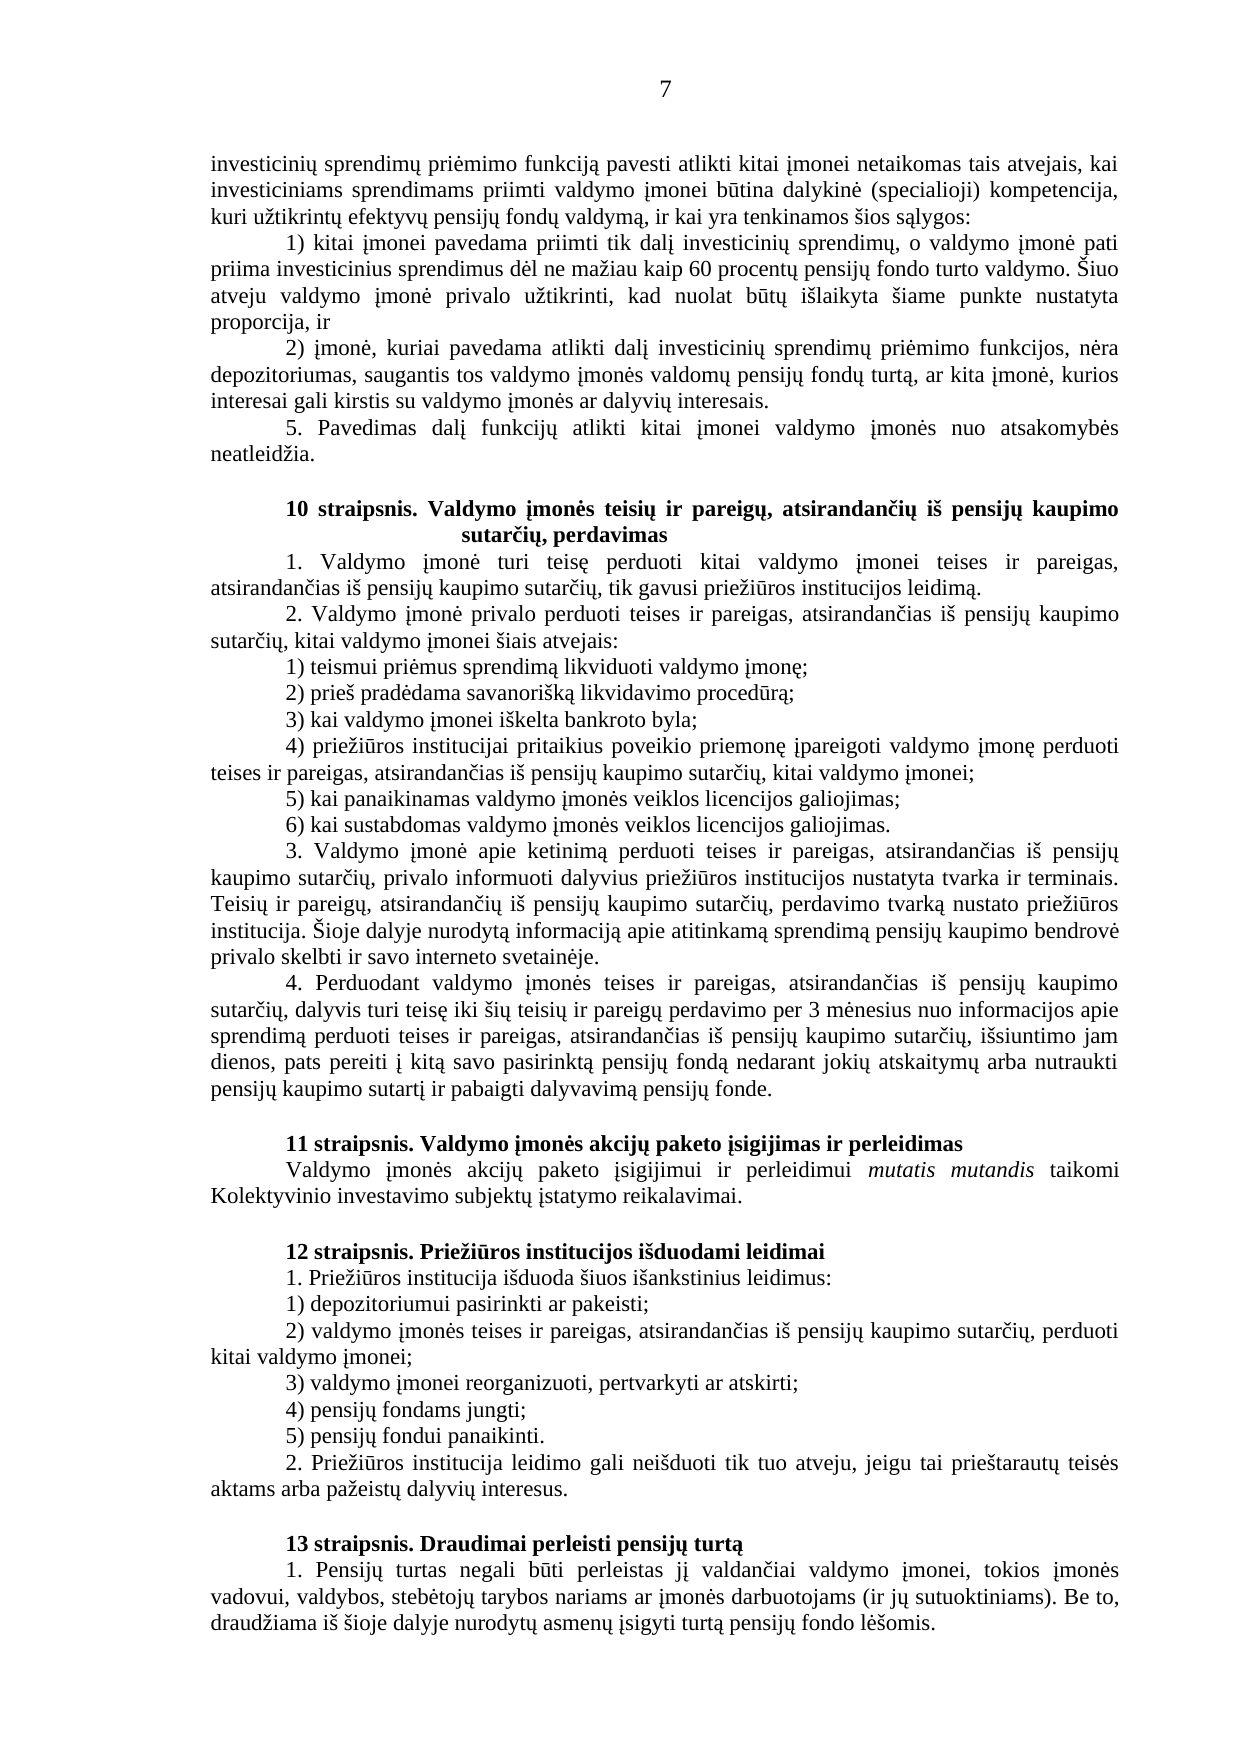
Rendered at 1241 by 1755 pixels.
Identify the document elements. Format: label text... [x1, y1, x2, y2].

text 1) kitai įmonei pavedama priimti tik dalį investicinių sprendimų, o valdymo įmonė pati priima investicinius sprendimus dėl ne mažiau kaip 60 procentų pensijų fondo turto valdymo. Šiuo atveju valdymo įmonė privalo užtikrinti, kad nuolat būtų išlaikyta šiame punkte nustatyta proporcija, ir [210, 229, 1120, 334]
text 1. Valdymo įmonė turi teisę perduoti kitai valdymo įmonei teises ir pareigas, atsirandančias iš pensijų kaupimo sutarčių, tik gavusi priežiūros institucijos leidimą. [210, 548, 1120, 600]
text 11 straipsnis. Valdymo įmonės akcijų paketo įsigijimas ir perleidimas [210, 1130, 1120, 1156]
text 2) įmonė, kuriai pavedama atlikti dalį investicinių sprendimų priėmimo funkcijos, nėra depozitoriumas, saugantis tos valdymo įmonės valdomų pensijų fondų turtą, ar kita įmonė, kurios interesai gali kirstis su valdymo įmonės ar dalyvių interesais. [210, 334, 1120, 413]
text 3. Valdymo įmonė apie ketinimą perduoti teises ir pareigas, atsirandančias iš pensijų kaupimo sutarčių, privalo informuoti dalyvius priežiūros institucijos nustatyta tvarka ir terminais. Teisių ir pareigų, atsirandančių iš pensijų kaupimo sutarčių, perdavimo tvarką nustato priežiūros institucija. Šioje dalyje nurodytą informaciją apie atitinkamą sprendimą pensijų kaupimo bendrovė privalo skelbti ir savo interneto svetainėje. [210, 838, 1120, 969]
text 1. Priežiūros institucija išduoda šiuos išankstinius leidimus: [210, 1264, 1120, 1290]
text 3) kai valdymo įmonei iškelta bankroto byla; [210, 706, 1120, 732]
text 2) valdymo įmonės teises ir pareigas, atsirandančias iš pensijų kaupimo sutarčių, perduoti kitai valdymo įmonei; [210, 1317, 1120, 1369]
text 1. Pensijų turtas negali būti perleistas jį valdančiai valdymo įmonei, tokios įmonės vadovui, valdybos, stebėtojų tarybos nariams ar įmonės darbuotojams (ir jų sutuoktiniams). Be to, draudžiama iš šioje dalyje nurodytų asmenų įsigyti turtą pensijų fondo lėšomis. [210, 1556, 1120, 1635]
text Valdymo įmonės akcijų paketo įsigijimui ir perleidimui mutatis mutandis taikomi Kolektyvinio investavimo subjektų įstatymo reikalavimai. [210, 1156, 1120, 1209]
text 4) priežiūros institucijai pritaikius poveikio priemonę įpareigoti valdymo įmonę perduoti teises ir pareigas, atsirandančias iš pensijų kaupimo sutarčių, kitai valdymo įmonei; [210, 732, 1120, 785]
text 2) prieš pradėdama savanorišką likvidavimo procedūrą; [210, 679, 1120, 706]
text 13 straipsnis. Draudimai perleisti pensijų turtą [210, 1530, 1120, 1556]
text 6) kai sustabdomas valdymo įmonės veiklos licencijos galiojimas. [210, 811, 1120, 838]
text 5) kai panaikinamas valdymo įmonės veiklos licencijos galiojimas; [210, 785, 1120, 811]
subtitle 12 straipsnis. Priežiūros institucijos išduodami leidimai [210, 1238, 1120, 1264]
text investicinių sprendimų priėmimo funkciją pavesti atlikti kitai įmonei netaikomas tais atvejais, kai investiciniams sprendimams priimti valdymo įmonei būtina dalykinė (specialioji) kompetencija, kuri užtikrintų efektyvų pensijų fondų valdymą, ir kai yra tenkinamos šios sąlygos: [210, 150, 1120, 229]
text 4) pensijų fondams jungti; [210, 1396, 1120, 1422]
text 5) pensijų fondui panaikinti. [210, 1422, 1120, 1448]
text 1) depozitoriumui pasirinkti ar pakeisti; [210, 1290, 1120, 1317]
text 2. Valdymo įmonė privalo perduoti teises ir pareigas, atsirandančias iš pensijų kaupimo sutarčių, kitai valdymo įmonei šiais atvejais: [210, 600, 1120, 653]
text 5. Pavedimas dalį funkcijų atlikti kitai įmonei valdymo įmonės nuo atsakomybės neatleidžia. [210, 413, 1120, 466]
text 4. Perduodant valdymo įmonės teises ir pareigas, atsirandančias iš pensijų kaupimo sutarčių, dalyvis turi teisę iki šių teisių ir pareigų perdavimo per 3 mėnesius nuo informacijos apie sprendimą perduoti teises ir pareigas, atsirandančias iš pensijų kaupimo sutarčių, išsiuntimo jam dienos, pats pereiti į kitą savo pasirinktą pensijų fondą nedarant jokių atskaitymų arba nutraukti pensijų kaupimo sutartį ir pabaigti dalyvavimą pensijų fonde. [210, 969, 1120, 1101]
text 10 straipsnis. Valdymo įmonės teisių ir pareigų, atsirandančių iš pensijų kaupimo sutarčių, perdavimas [285, 495, 1120, 548]
text 1) teismui priėmus sprendimą likviduoti valdymo įmonę; [210, 653, 1120, 679]
text 2. Priežiūros institucija leidimo gali neišduoti tik tuo atveju, jeigu tai prieštarautų teisės aktams arba pažeistų dalyvių interesus. [210, 1448, 1120, 1501]
text 3) valdymo įmonei reorganizuoti, pertvarkyti ar atskirti; [210, 1369, 1120, 1396]
